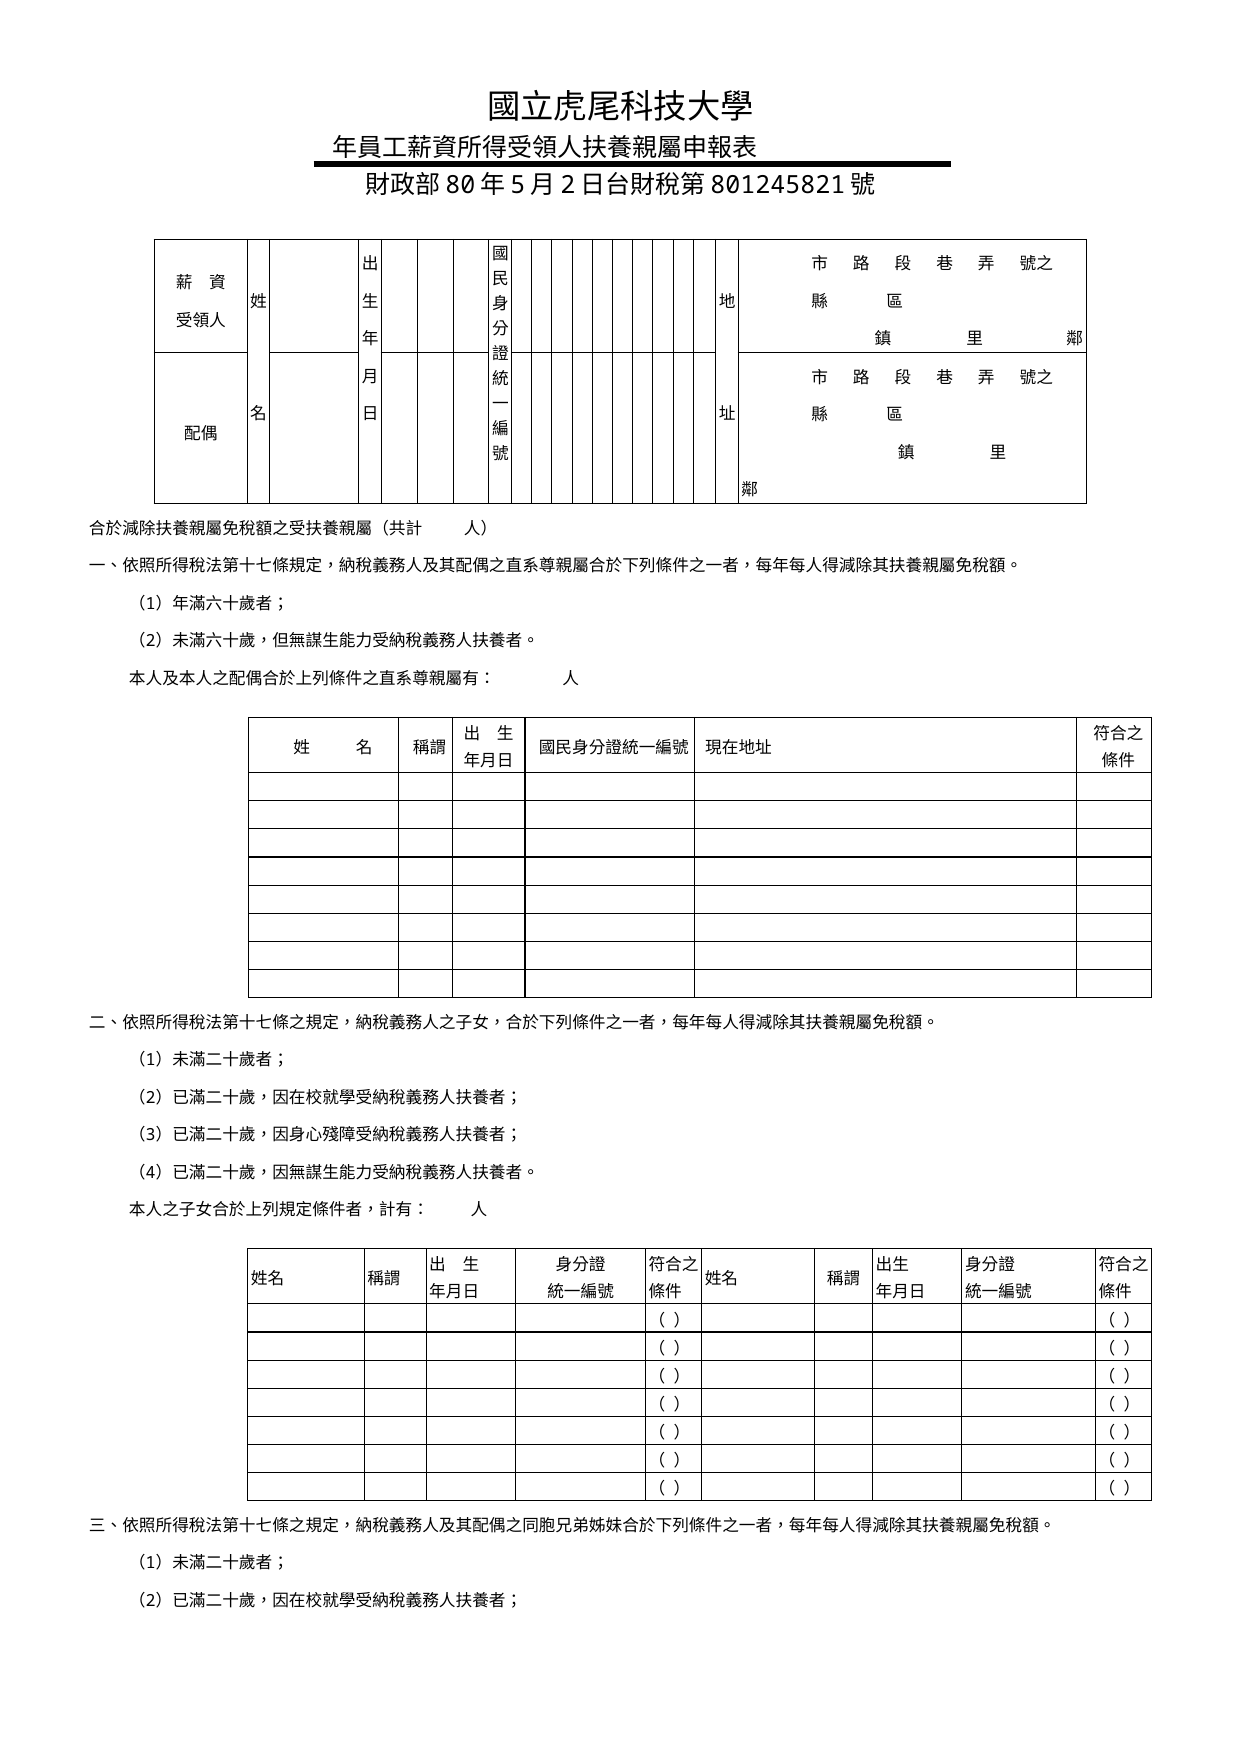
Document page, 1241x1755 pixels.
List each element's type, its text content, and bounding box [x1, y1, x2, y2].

table_header 國民身分證統一編號 [526, 718, 694, 772]
table_cell [695, 773, 1076, 800]
table_header [573, 240, 592, 352]
table_header [613, 240, 632, 352]
table_cell [453, 773, 524, 800]
table_cell [418, 353, 453, 503]
table_cell [1077, 886, 1151, 913]
table_cell （ ） [646, 1333, 701, 1359]
text 一、依照所得稅法第十七條規定，納稅義務人及其配偶之直系尊親屬合於下列條件之一者，每年每人得減除其扶養親屬免稅額。 [89, 542, 1152, 579]
table_cell [1077, 773, 1151, 800]
table_cell [365, 1304, 426, 1331]
table_header [633, 240, 652, 352]
table_header [552, 240, 572, 352]
table_cell [248, 1304, 364, 1331]
table_cell [248, 1389, 364, 1416]
table_cell [633, 353, 652, 503]
table_cell [815, 1473, 872, 1500]
text （1）未滿二十歲者； [89, 1539, 1152, 1576]
table_header [382, 240, 417, 352]
table_cell [873, 1389, 961, 1416]
table_header [694, 240, 715, 352]
table_cell [526, 942, 694, 969]
table_cell [962, 1333, 1095, 1359]
table_cell （ ） [1096, 1333, 1151, 1359]
table_cell [427, 1304, 515, 1331]
text 國立虎尾科技大學 [89, 89, 1152, 126]
table_header 姓名 [248, 1249, 364, 1303]
table_cell [399, 801, 452, 828]
table_cell （ ） [646, 1389, 701, 1416]
table_cell [695, 970, 1076, 997]
text 三、依照所得稅法第十七條之規定，納稅義務人及其配偶之同胞兄弟姊妹合於下列條件之一者，每年每人得減除其扶養親屬免稅額。 [89, 1501, 1152, 1539]
table_cell [1077, 858, 1151, 884]
table_cell [702, 1361, 814, 1388]
table_cell [453, 801, 524, 828]
table_header 出 生 年 月 日 [359, 240, 381, 503]
table_header 出 生 年月日 [453, 718, 524, 772]
table_cell [249, 970, 398, 997]
table_cell [399, 970, 452, 997]
table_cell [526, 858, 694, 884]
table_cell [249, 914, 398, 941]
table_cell [249, 773, 398, 800]
text （2）已滿二十歲，因在校就學受納稅義務人扶養者； [89, 1073, 1152, 1111]
table_header [674, 240, 693, 352]
table_header 身分證 統一編號 [962, 1249, 1095, 1303]
table_cell [962, 1445, 1095, 1472]
table_cell [702, 1473, 814, 1500]
table_header 稱謂 [815, 1249, 872, 1303]
table_header [454, 240, 488, 352]
table_header 地 址 [716, 240, 738, 503]
table_cell （ ） [1096, 1445, 1151, 1472]
table_cell 市 路 段 巷 弄 號之 縣 區 鎮 里 鄰 [739, 353, 1086, 503]
table_cell [1077, 801, 1151, 828]
table_cell [815, 1445, 872, 1472]
table_cell [695, 886, 1076, 913]
table_cell [249, 801, 398, 828]
table_header 市 路 段 巷 弄 號之 縣 區 鎮 里 鄰 [739, 240, 1086, 352]
table_cell [454, 353, 488, 503]
table_cell [526, 970, 694, 997]
table_cell [516, 1445, 645, 1472]
table_cell [453, 970, 524, 997]
table_header 出 生 年月日 [427, 1249, 515, 1303]
table_cell [702, 1304, 814, 1331]
table_cell [365, 1445, 426, 1472]
table_cell [873, 1417, 961, 1444]
table_header 符合之 條件 [646, 1249, 701, 1303]
table_header 姓名 [249, 718, 398, 772]
table_cell [399, 773, 452, 800]
table_cell [526, 914, 694, 941]
table_cell [382, 353, 417, 503]
table_cell （ ） [1096, 1417, 1151, 1444]
table_cell [962, 1417, 1095, 1444]
table_cell [427, 1361, 515, 1388]
table_cell [552, 353, 572, 503]
table_cell [1077, 942, 1151, 969]
table_cell [702, 1389, 814, 1416]
table_cell [694, 353, 715, 503]
table_header [532, 240, 551, 352]
table_cell [427, 1473, 515, 1500]
table_cell [399, 858, 452, 884]
table_cell [593, 353, 612, 503]
table_cell [873, 1361, 961, 1388]
table_cell [1077, 914, 1151, 941]
table_cell [695, 942, 1076, 969]
table_header [418, 240, 453, 352]
table_cell [427, 1333, 515, 1359]
table_cell （ ） [646, 1361, 701, 1388]
table_cell [399, 886, 452, 913]
text 二、依照所得稅法第十七條之規定，納稅義務人之子女，合於下列條件之一者，每年每人得減除其扶養親屬免稅額。 [89, 998, 1152, 1036]
table_cell [674, 353, 693, 503]
table_cell [702, 1333, 814, 1359]
table_cell [453, 942, 524, 969]
text 本人及本人之配偶合於上列條件之直系尊親屬有： 人 [89, 654, 1152, 692]
table_cell [249, 886, 398, 913]
table_cell [573, 353, 592, 503]
table_cell [526, 801, 694, 828]
table_header [512, 240, 531, 352]
table_cell [365, 1473, 426, 1500]
table_cell [512, 353, 531, 503]
table_cell [249, 829, 398, 856]
table_header 姓名 [702, 1249, 814, 1303]
table_header [653, 240, 673, 352]
table_cell [399, 914, 452, 941]
table_cell [873, 1473, 961, 1500]
table_cell [815, 1361, 872, 1388]
table_cell （ ） [646, 1304, 701, 1331]
table_cell [248, 1445, 364, 1472]
table_cell （ ） [646, 1445, 701, 1472]
table_cell [702, 1445, 814, 1472]
table_cell [695, 858, 1076, 884]
table_cell （ ） [1096, 1304, 1151, 1331]
table_cell （ ） [1096, 1361, 1151, 1388]
table_cell [248, 1473, 364, 1500]
table_cell [653, 353, 673, 503]
table_cell [453, 886, 524, 913]
table_cell [1077, 829, 1151, 856]
table_header 稱謂 [399, 718, 452, 772]
table_cell [815, 1333, 872, 1359]
table_cell （ ） [646, 1417, 701, 1444]
table_cell [516, 1473, 645, 1500]
text 本人之子女合於上列規定條件者，計有： 人 [89, 1186, 1152, 1223]
table_cell 配偶 [155, 353, 247, 503]
table_cell [962, 1304, 1095, 1331]
table_cell [815, 1304, 872, 1331]
text 合於減除扶養親屬免稅額之受扶養親屬（共計 人） [89, 504, 1152, 542]
table_cell [962, 1361, 1095, 1388]
table_cell [873, 1304, 961, 1331]
table_header 稱謂 [365, 1249, 426, 1303]
table_header [270, 240, 358, 352]
text （2）已滿二十歲，因在校就學受納稅義務人扶養者； [89, 1576, 1152, 1614]
table_cell [815, 1417, 872, 1444]
table_cell [248, 1361, 364, 1388]
table_cell [1077, 970, 1151, 997]
table_cell [962, 1389, 1095, 1416]
table_header 薪 資 受領人 [155, 240, 247, 352]
table_cell [815, 1389, 872, 1416]
table_cell [695, 829, 1076, 856]
table_cell [427, 1445, 515, 1472]
table_cell （ ） [1096, 1389, 1151, 1416]
table_cell [399, 942, 452, 969]
table_cell [453, 858, 524, 884]
table_cell （ ） [646, 1473, 701, 1500]
table_cell [516, 1361, 645, 1388]
table_cell [249, 942, 398, 969]
table_cell [613, 353, 632, 503]
table_cell [873, 1333, 961, 1359]
text （1）未滿二十歲者； [89, 1036, 1152, 1073]
table_cell [427, 1389, 515, 1416]
table_header 姓 名 [248, 240, 269, 503]
table_header [593, 240, 612, 352]
table_header 國 民 身 分 證 統 一 編 號 [489, 240, 511, 503]
table_cell [516, 1389, 645, 1416]
table_cell [365, 1333, 426, 1359]
table_cell [526, 829, 694, 856]
table_cell [695, 914, 1076, 941]
table_header 符合之 條件 [1096, 1249, 1151, 1303]
text 財政部80年5月2日台財稅第801245821號 [89, 164, 1152, 201]
table_cell [453, 914, 524, 941]
table_cell [962, 1473, 1095, 1500]
table_cell [526, 886, 694, 913]
table_cell [873, 1445, 961, 1472]
table_header 身分證 統一編號 [516, 1249, 645, 1303]
table_cell [249, 858, 398, 884]
text （1）年滿六十歲者； [89, 579, 1152, 617]
table_cell [399, 829, 452, 856]
text 年員工薪資所得受領人扶養親屬申報表 首頁 [89, 126, 1152, 164]
table_cell [453, 829, 524, 856]
table_cell [365, 1361, 426, 1388]
table_header 出生 年月日 [873, 1249, 961, 1303]
table_cell [270, 353, 358, 503]
table_cell [427, 1417, 515, 1444]
table_header 現在地址 [695, 718, 1076, 772]
table_cell [516, 1304, 645, 1331]
table_cell [695, 801, 1076, 828]
table_cell [365, 1389, 426, 1416]
table_cell [516, 1417, 645, 1444]
table_cell [532, 353, 551, 503]
table_cell [516, 1333, 645, 1359]
table_cell [365, 1417, 426, 1444]
table_cell [702, 1417, 814, 1444]
table_cell [526, 773, 694, 800]
text （2）未滿六十歲，但無謀生能力受納稅義務人扶養者。 [89, 617, 1152, 654]
table_header 符合之 條件 [1077, 718, 1151, 772]
text （3）已滿二十歲，因身心殘障受納稅義務人扶養者； [89, 1111, 1152, 1148]
table_cell [248, 1333, 364, 1359]
table_cell [248, 1417, 364, 1444]
text （4）已滿二十歲，因無謀生能力受納稅義務人扶養者。 [89, 1148, 1152, 1186]
table_cell （ ） [1096, 1473, 1151, 1500]
